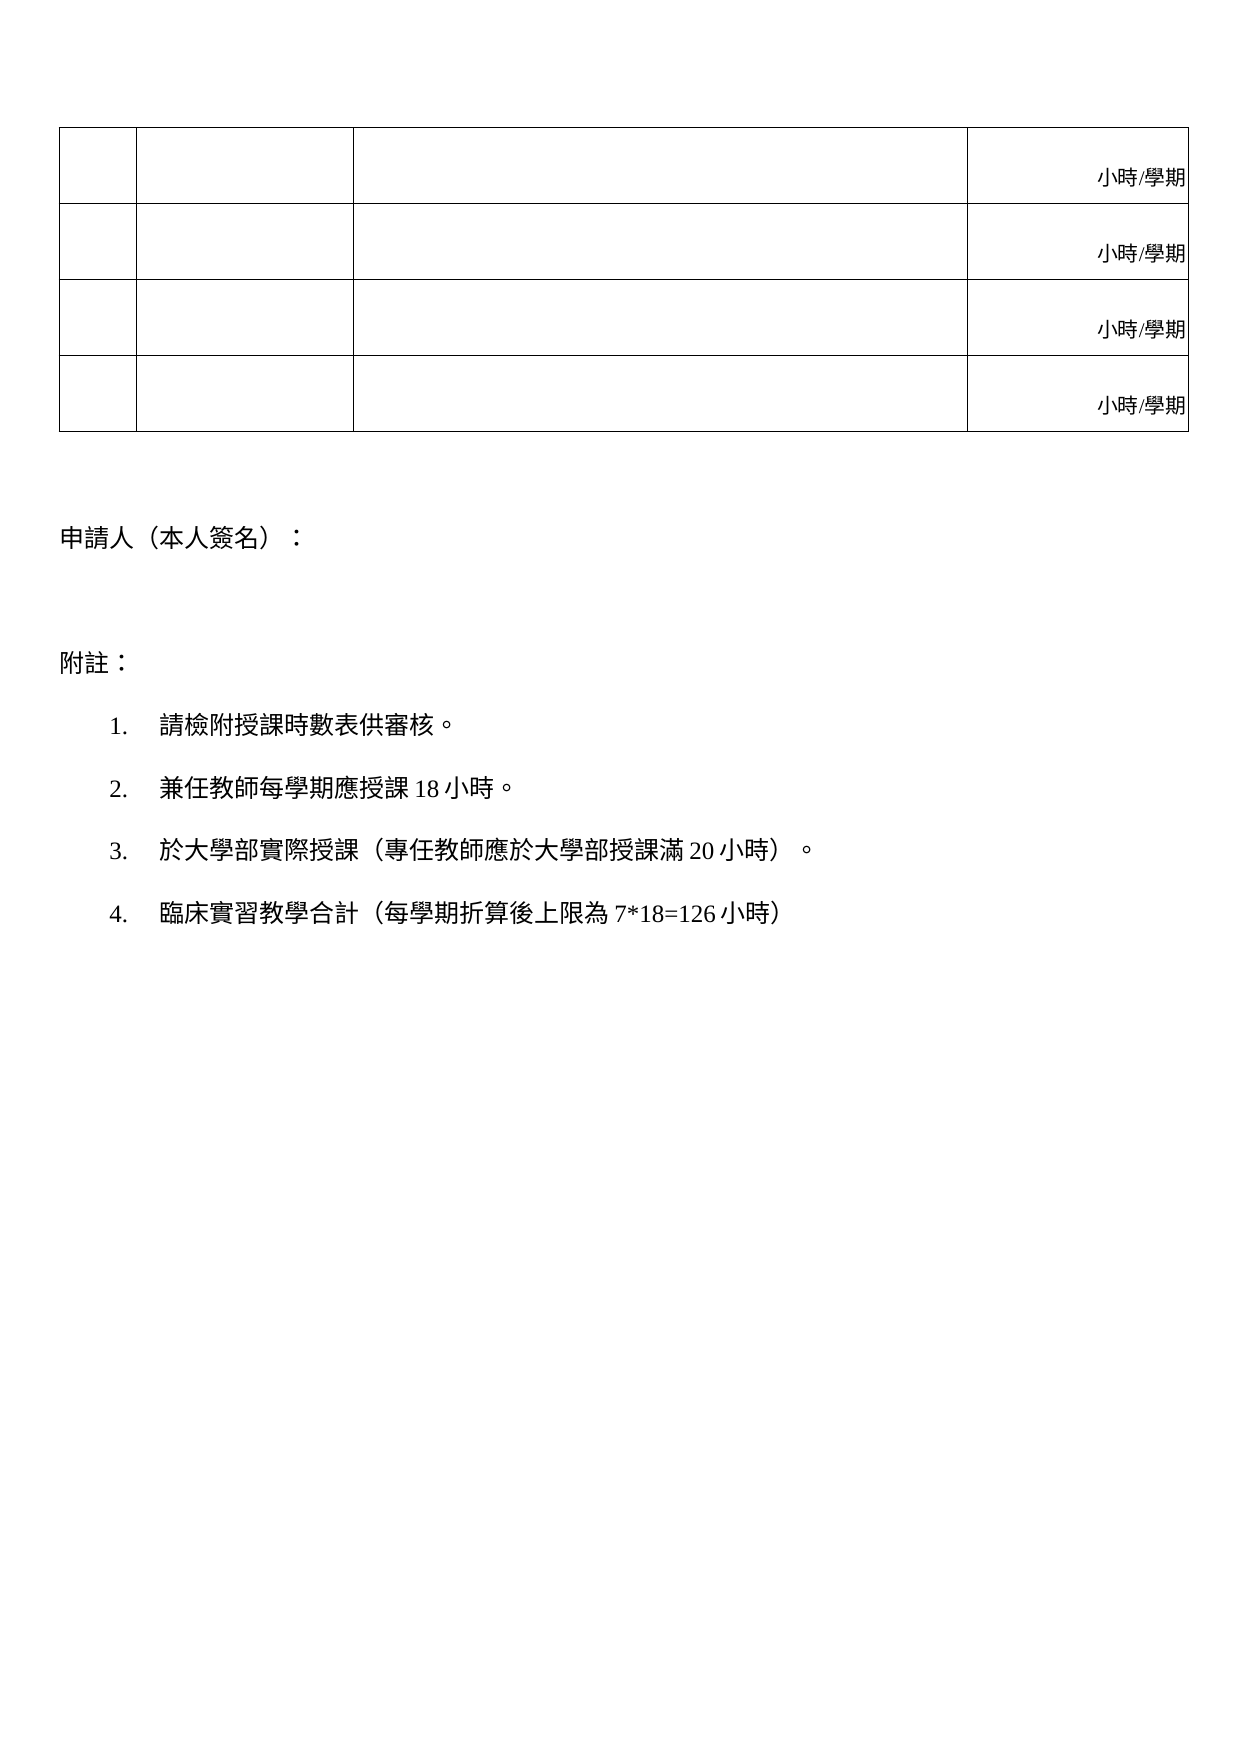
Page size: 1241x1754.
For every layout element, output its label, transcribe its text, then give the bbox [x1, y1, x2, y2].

table_cell 小時/學期 [968, 204, 1188, 279]
table_cell [137, 356, 353, 431]
list 兼任教師每學期應授課18小時。 [109, 745, 1181, 807]
text 附註： [59, 620, 1181, 682]
table_cell [354, 356, 967, 431]
table_cell [137, 204, 353, 279]
text 申請人（本人簽名）： [59, 495, 1181, 557]
table_cell 小時/學期 [968, 280, 1188, 355]
table_cell 小時/學期 [968, 128, 1188, 203]
list 於大學部實際授課（專任教師應於大學部授課滿20小時）。 [109, 807, 1181, 870]
table_cell 小時/學期 [968, 356, 1188, 431]
table_cell [137, 128, 353, 203]
table_cell [137, 280, 353, 355]
list 請檢附授課時數表供審核。 [109, 682, 1181, 745]
table_cell [354, 128, 967, 203]
table_cell [60, 356, 136, 431]
table_cell [354, 280, 967, 355]
table_cell [60, 128, 136, 203]
table_cell [60, 280, 136, 355]
table_cell [60, 204, 136, 279]
table_cell [354, 204, 967, 279]
list 臨床實習教學合計（每學期折算後上限為7*18=126小時） [109, 870, 1181, 932]
